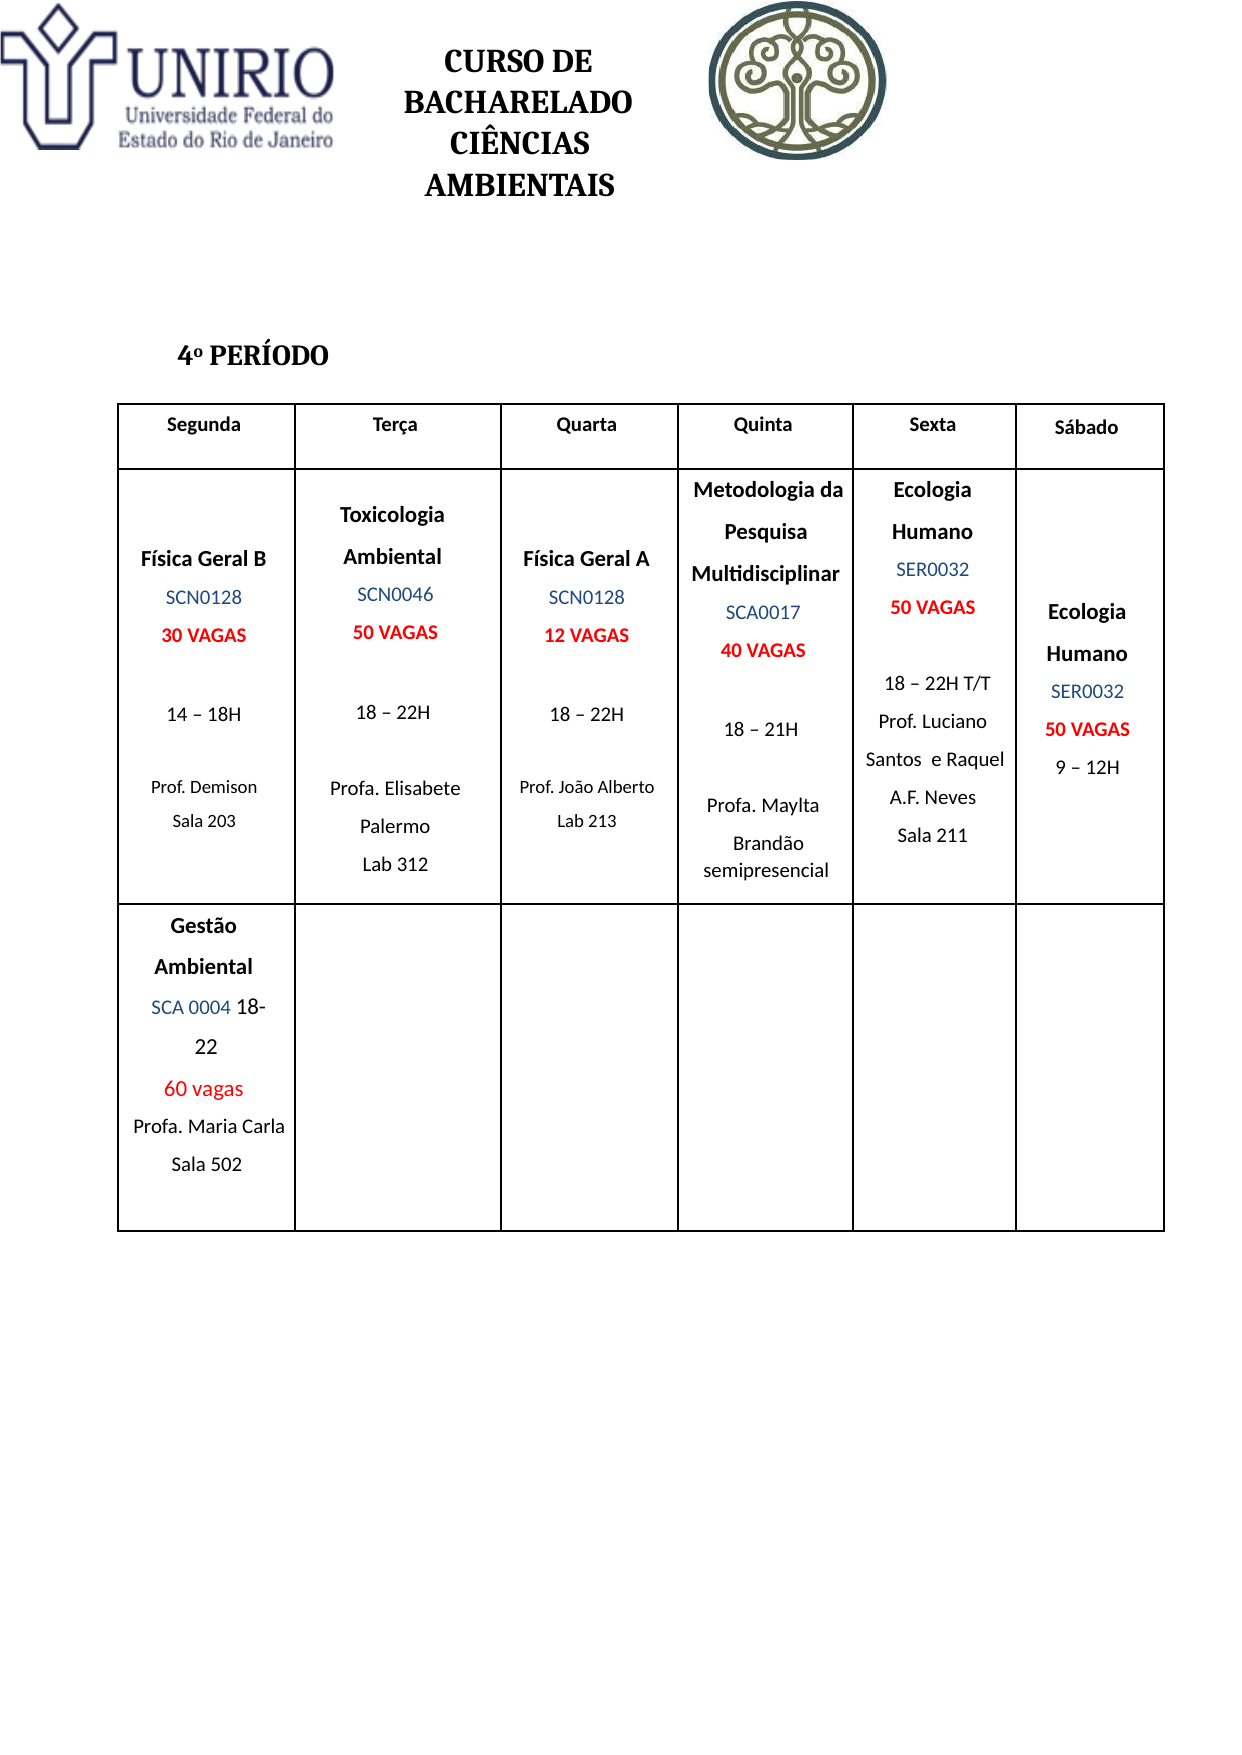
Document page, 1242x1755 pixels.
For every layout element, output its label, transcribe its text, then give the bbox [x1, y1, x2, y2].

table_cell Ecologia Humano SER0032 50 VAGAS 9 – 12H [1017, 470, 1163, 903]
table_cell [296, 905, 500, 1230]
table_cell Metodologia da Pesquisa Multidisciplinar SCA0017 40 VAGAS 18 – 21H Profa. Maylta Brandão semipresencial [679, 470, 852, 903]
table_cell [1017, 905, 1163, 1230]
table_header Terça [296, 405, 500, 467]
table_header Sábado [1017, 405, 1163, 467]
table_header Quinta [679, 405, 852, 467]
table_cell Física Geral A SCN0128 12 VAGAS 18 – 22H Prof. João Alberto Lab 213 [502, 470, 677, 903]
table_header Sexta [854, 405, 1015, 467]
subtitle 4o PERÍODO [104, 338, 869, 373]
table_cell Toxicologia Ambiental SCN0046 50 VAGAS 18 – 22H Profa. Elisabete Palermo Lab 312 [296, 470, 500, 903]
table_header Segunda [119, 405, 294, 467]
table_cell [854, 905, 1015, 1230]
table_header Quarta [502, 405, 677, 467]
table_cell [679, 905, 852, 1230]
table_cell Gestão Ambiental SCA 0004 18-22 60 vagas Profa. Maria Carla Sala 502 [119, 905, 294, 1230]
table_cell [502, 905, 677, 1230]
table_cell Ecologia Humano SER0032 50 VAGAS 18 – 22H T/T Prof. Luciano Santos e Raquel A.F. Neves Sala 211 [854, 470, 1015, 903]
table_cell Física Geral B SCN0128 30 VAGAS 14 – 18H Prof. Demison Sala 203 [119, 470, 294, 903]
